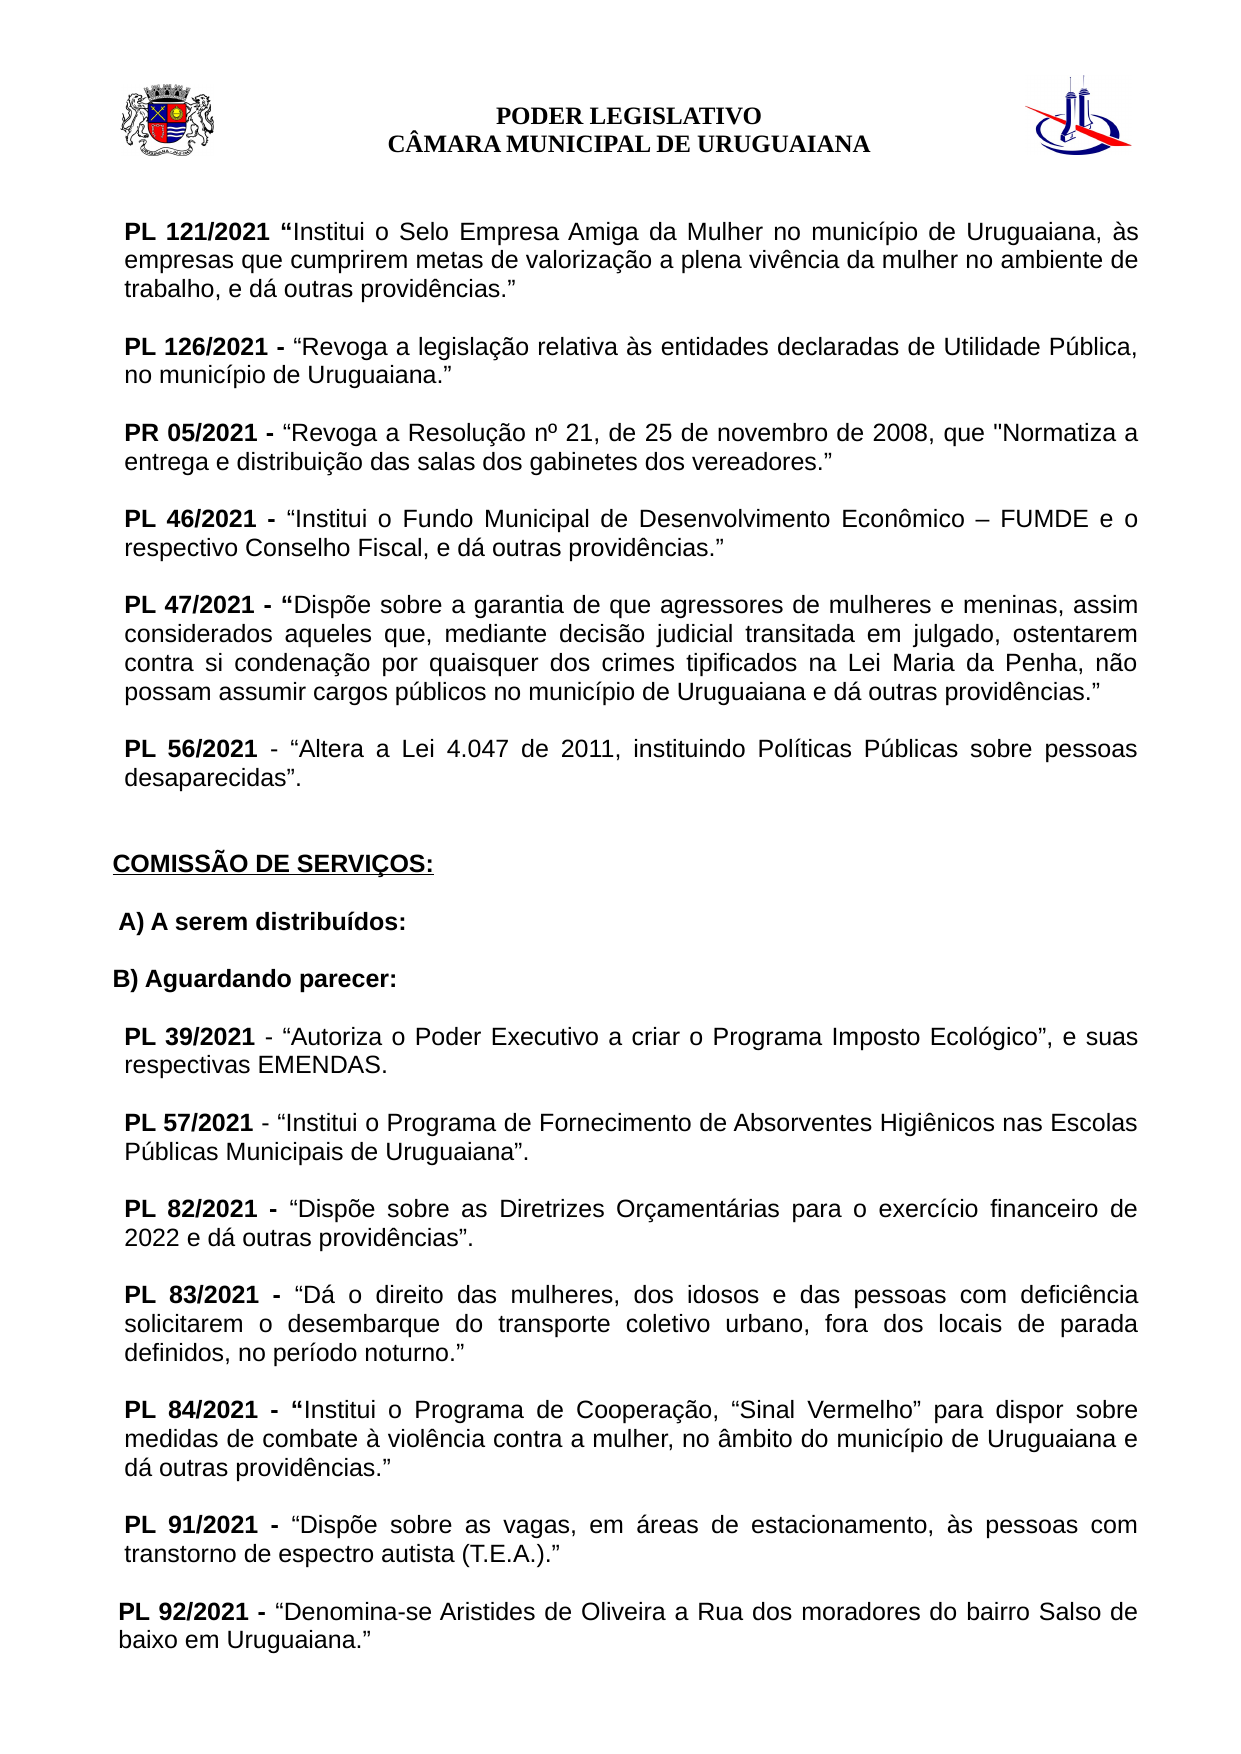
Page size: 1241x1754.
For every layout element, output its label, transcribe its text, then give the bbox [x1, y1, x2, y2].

text COMISSÃO DE SERVIÇOS: [112, 849, 1140, 878]
text A) A serem distribuídos: [118, 907, 1140, 935]
text PL 56/2021 - “Altera a Lei 4.047 de 2011, instituindo Políticas Públicas sobre pessoas desaparecidas”. [124, 734, 1140, 792]
text PL 92/2021 - “Denomina-se Aristides de Oliveira a Rua dos moradores do bairro Salso de baixo em Uruguaiana.” [118, 1597, 1140, 1654]
text PL 83/2021 - “Dá o direito das mulheres, dos idosos e das pessoas com deficiência solicitarem o desembarque do transporte coletivo urbano, fora dos locais de parada definidos, no período noturno.” [124, 1280, 1140, 1367]
text PR 05/2021 - “Revoga a Resolução nº 21, de 25 de novembro de 2008, que "Normatiza a entrega e distribuição das salas dos gabinetes dos vereadores.” [124, 418, 1140, 475]
picture [120, 84, 214, 156]
text PL 47/2021 - “Dispõe sobre a garantia de que agressores de mulheres e meninas, assim considerados aqueles que, mediante decisão judicial transitada em julgado, ostentarem contra si condenação por quaisquer dos crimes tipificados na Lei Maria da Penha, não possam assumir cargos públicos no município de Uruguaiana e dá outras providências.” [124, 590, 1140, 705]
text PL 57/2021 - “Institui o Programa de Fornecimento de Absorventes Higiênicos nas Escolas Públicas Municipais de Uruguaiana”. [124, 1108, 1140, 1165]
text B) Aguardando parecer: [112, 964, 1140, 993]
text PL 121/2021 “Institui o Selo Empresa Amiga da Mulher no município de Uruguaiana, às empresas que cumprirem metas de valorização a plena vivência da mulher no ambiente de trabalho, e dá outras providências.” [124, 217, 1140, 303]
text PL 46/2021 - “Institui o Fundo Municipal de Desenvolvimento Econômico – FUMDE e o respectivo Conselho Fiscal, e dá outras providências.” [124, 504, 1140, 562]
text PL 126/2021 - “Revoga a legislação relativa às entidades declaradas de Utilidade Pública, no município de Uruguaiana.” [124, 332, 1140, 389]
text PL 84/2021 - “Institui o Programa de Cooperação, “Sinal Vermelho” para dispor sobre medidas de combate à violência contra a mulher, no âmbito do município de Uruguaiana e dá outras providências.” [124, 1395, 1140, 1482]
text PL 39/2021 - “Autoriza o Poder Executivo a criar o Programa Imposto Ecológico”, e suas respectivas EMENDAS. [124, 1022, 1140, 1079]
text PL 82/2021 - “Dispõe sobre as Diretrizes Orçamentárias para o exercício financeiro de 2022 e dá outras providências”. [124, 1194, 1140, 1252]
picture [1025, 75, 1132, 155]
text PL 91/2021 - “Dispõe sobre as vagas, em áreas de estacionamento, às pessoas com transtorno de espectro autista (T.E.A.).” [124, 1510, 1140, 1568]
